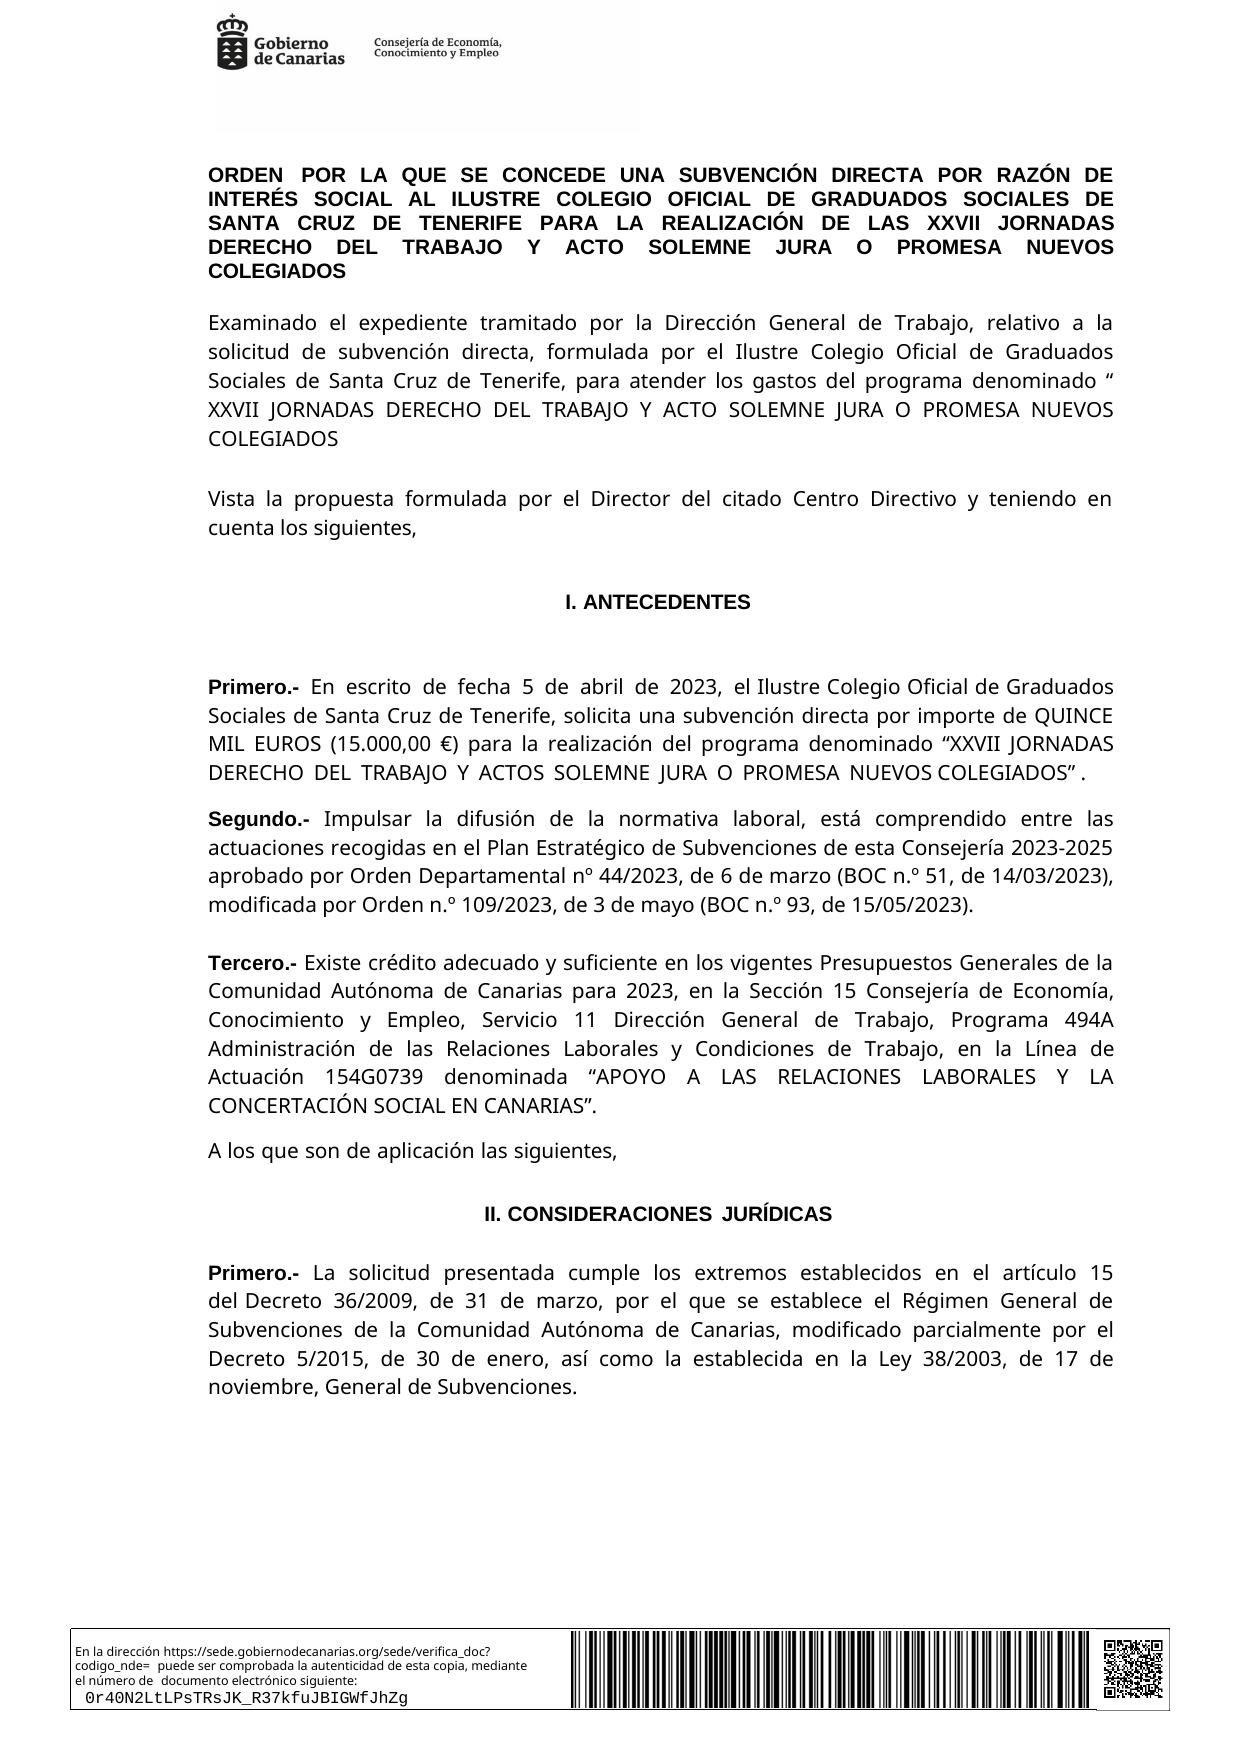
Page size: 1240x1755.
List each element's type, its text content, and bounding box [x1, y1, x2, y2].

text Segundo.- Impulsar la difusión de la normativa laboral, está comprendido entre las actuaciones recogidas en el Plan Estratégico de Subvenciones de esta Consejería 2023-2025 aprobado por Orden Departamental nº 44/2023, de 6 de marzo (BOC n.º 51, de 14/03/2023), modificada por Orden n.º 109/2023, de 3 de mayo (BOC n.º 93, de 15/05/2023). [208, 804, 1114, 918]
text Primero.- La solicitud presentada cumple los extremos establecidos en el artículo 15 del Decreto 36/2009, de 31 de marzo, por el que se establece el Régimen General de Subvenciones de la Comunidad Autónoma de Canarias, modificado parcialmente por el Decreto 5/2015, de 30 de enero, así como la establecida en la Ley 38/2003, de 17 de noviembre, General de Subvenciones. [208, 1258, 1114, 1401]
text Tercero.- Existe crédito adecuado y suficiente en los vigentes Presupuestos Generales de la Comunidad Autónoma de Canarias para 2023, en la Sección 15 Consejería de Economía, Conocimiento y Empleo, Servicio 11 Dirección General de Trabajo, Programa 494A Administración de las Relaciones Laborales y Condiciones de Trabajo, en la Línea de Actuación 154G0739 denominada “APOYO A LAS RELACIONES LABORALES Y LA CONCERTACIÓN SOCIAL EN CANARIAS”. [208, 948, 1115, 1119]
subtitle ORDEN POR LA QUE SE CONCEDE UNA SUBVENCIÓN DIRECTA POR RAZÓN DE INTERÉS SOCIAL AL ILUSTRE COLEGIO OFICIAL DE GRADUADOS SOCIALES DE SANTA CRUZ DE TENERIFE PARA LA REALIZACIÓN DE LAS XXVII JORNADAS DERECHO DEL TRABAJO Y ACTO SOLEMNE JURA O PROMESA NUEVOS COLEGIADOS [208, 162, 1114, 283]
text Vista la propuesta formulada por el Director del citado Centro Directivo y teniendo en cuenta los siguientes, [208, 484, 1113, 542]
text A los que son de aplicación las siguientes, [208, 1137, 1181, 1165]
list ANTECEDENTES [565, 590, 1181, 614]
text Primero.- En escrito de fecha 5 de abril de 2023, el Ilustre Colegio Oficial de Graduados Sociales de Santa Cruz de Tenerife, solicita una subvención directa por importe de QUINCE MIL EUROS (15.000,00 €) para la realización del programa denominado “XXVII JORNADAS DERECHO DEL TRABAJO Y ACTOS SOLEMNE JURA O PROMESA NUEVOS COLEGIADOS” . [208, 672, 1115, 787]
list CONSIDERACIONES JURÍDICAS [484, 1202, 1181, 1226]
text Examinado el expediente tramitado por la Dirección General de Trabajo, relativo a la solicitud de subvención directa, formulada por el Ilustre Colegio Oficial de Graduados Sociales de Santa Cruz de Tenerife, para atender los gastos del programa denominado “ XXVII JORNADAS DERECHO DEL TRABAJO Y ACTO SOLEMNE JURA O PROMESA NUEVOS COLEGIADOS [208, 308, 1115, 452]
